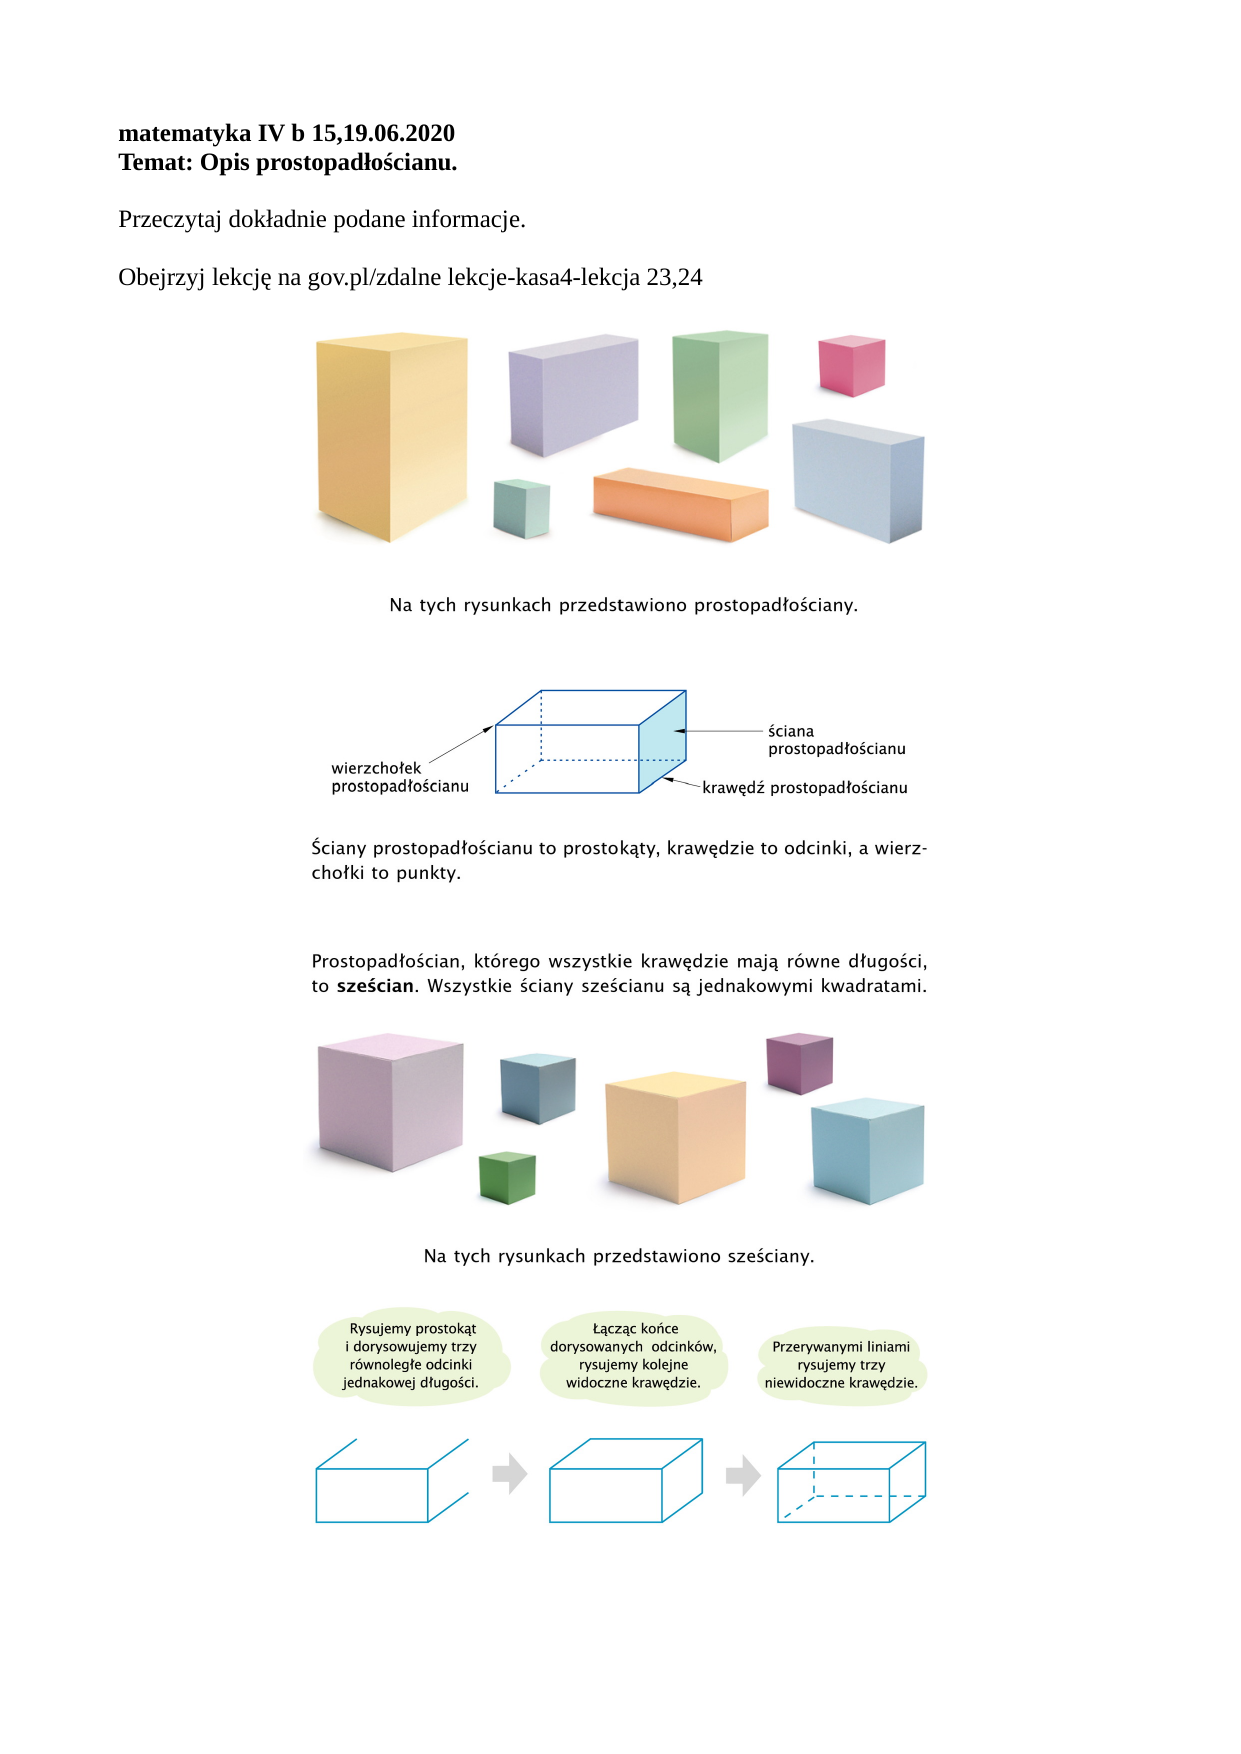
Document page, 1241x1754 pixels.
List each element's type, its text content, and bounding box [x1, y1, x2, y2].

picture [303, 319, 938, 621]
picture [303, 677, 938, 889]
text Przeczytaj dokładnie podane informacje. [118, 204, 1122, 233]
picture [303, 1301, 938, 1533]
text Temat: Opis prostopadłościanu. [118, 147, 1122, 176]
picture [303, 946, 938, 1273]
text Obejrzyj lekcję na gov.pl/zdalne lekcje-kasa4-lekcja 23,24 [118, 262, 1122, 291]
text matematyka IV b 15,19.06.2020 [118, 118, 1122, 147]
